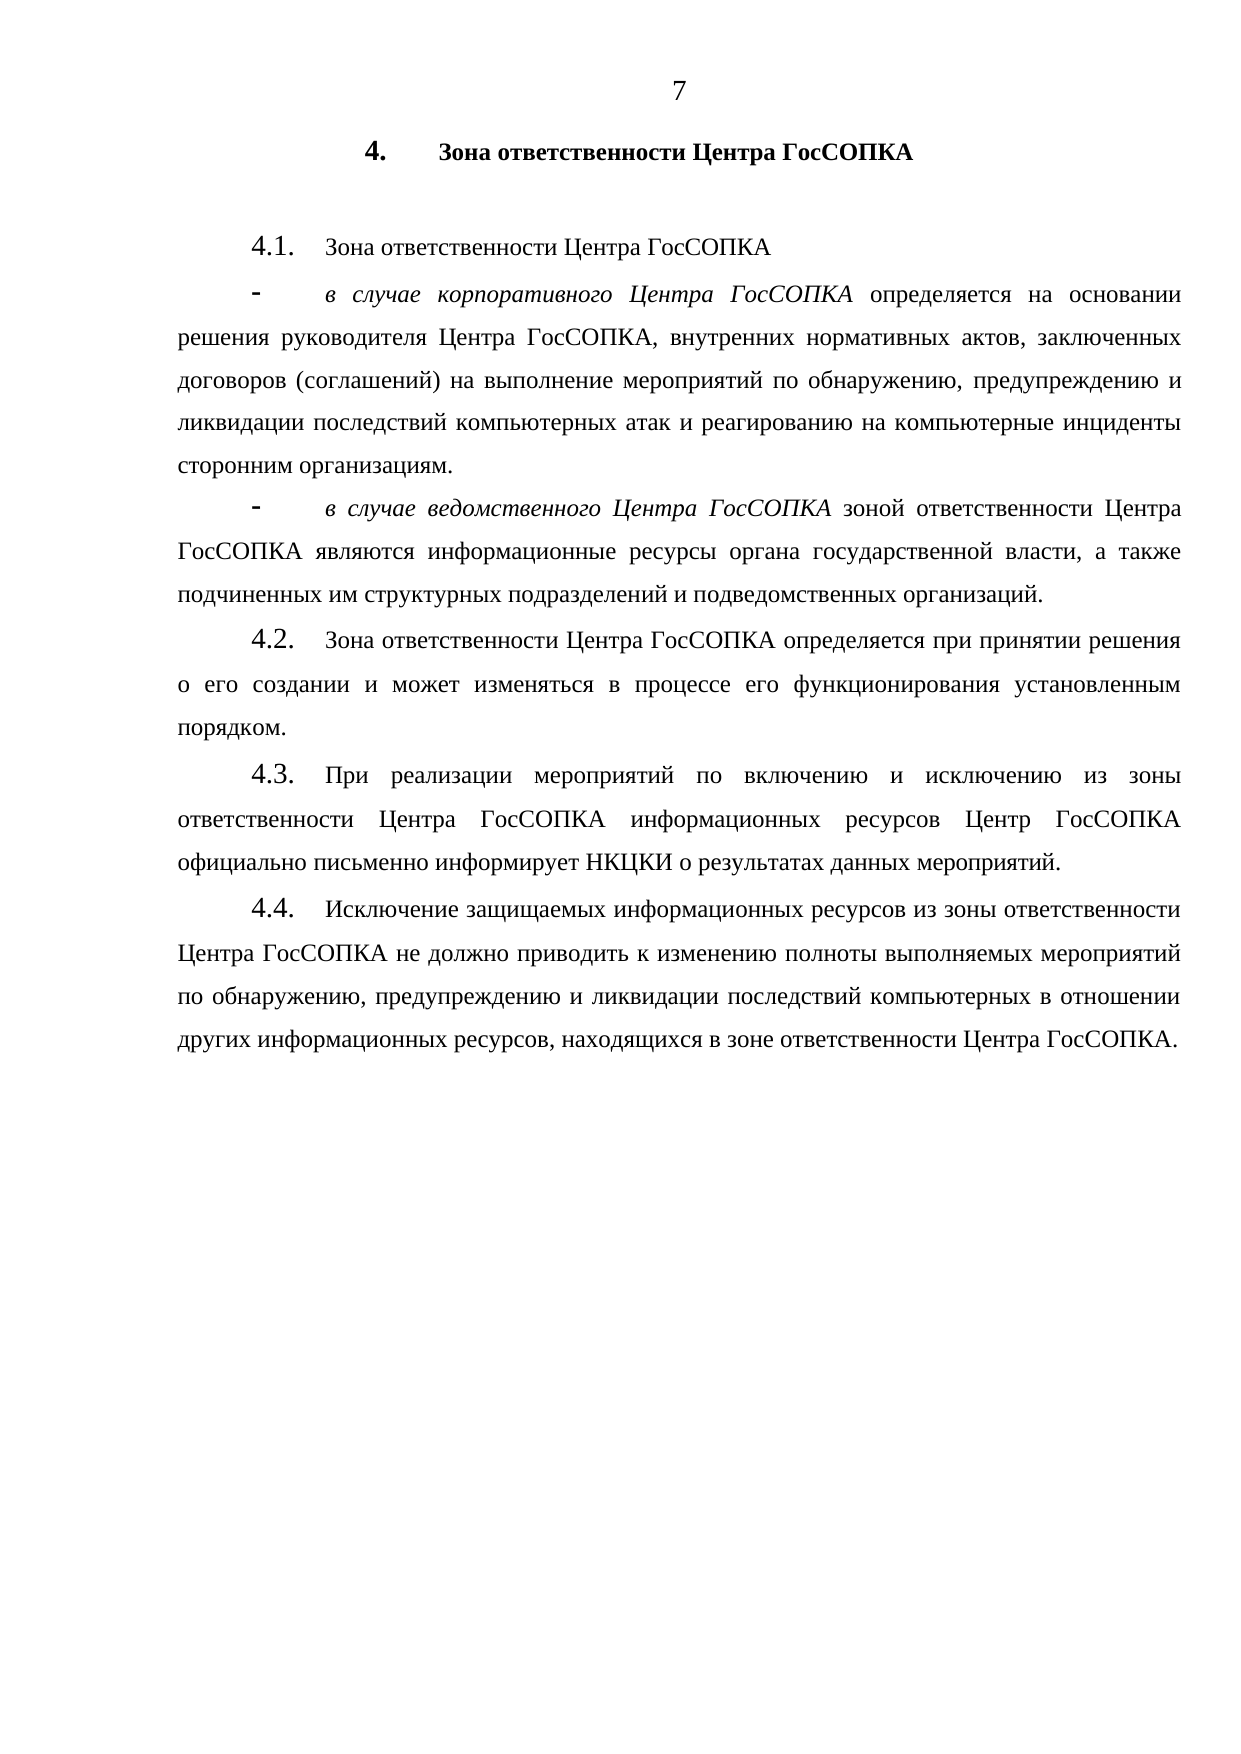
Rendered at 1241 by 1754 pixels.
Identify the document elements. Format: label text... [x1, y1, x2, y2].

list При реализации мероприятий по включению и исключению из зоны ответственности Центра ГосСОПКА информационных ресурсов Центр ГосСОПКА официально письменно информирует НКЦКИ о результатах данных мероприятий. [177, 756, 1182, 876]
list в случае корпоративного Центра ГосСОПКА определяется на основании решения руководителя Центра ГосСОПКА, внутренних нормативных актов, заключенных договоров (соглашений) на выполнение мероприятий по обнаружению, предупреждению и ликвидации последствий компьютерных атак и реагированию на компьютерные инциденты сторонним организациям. [177, 279, 1182, 478]
subtitle Зона ответственности Центра ГосСОПКА [364, 133, 1196, 167]
list Исключение защищаемых информационных ресурсов из зоны ответственности Центра ГосСОПКА не должно приводить к изменению полноты выполняемых мероприятий по обнаружению, предупреждению и ликвидации последствий компьютерных в отношении других информационных ресурсов, находящихся в зоне ответственности Центра ГосСОПКА. [177, 890, 1181, 1053]
list Зона ответственности Центра ГосСОПКА [251, 228, 1196, 262]
list Зона ответственности Центра ГосСОПКА определяется при принятии решения о его создании и может изменяться в процессе его функционирования установленным порядком. [177, 621, 1181, 741]
list в случае ведомственного Центра ГосСОПКА зоной ответственности Центра ГосСОПКА являются информационные ресурсы органа государственной власти, а также подчиненных им структурных подразделений и подведомственных организаций. [177, 493, 1182, 607]
